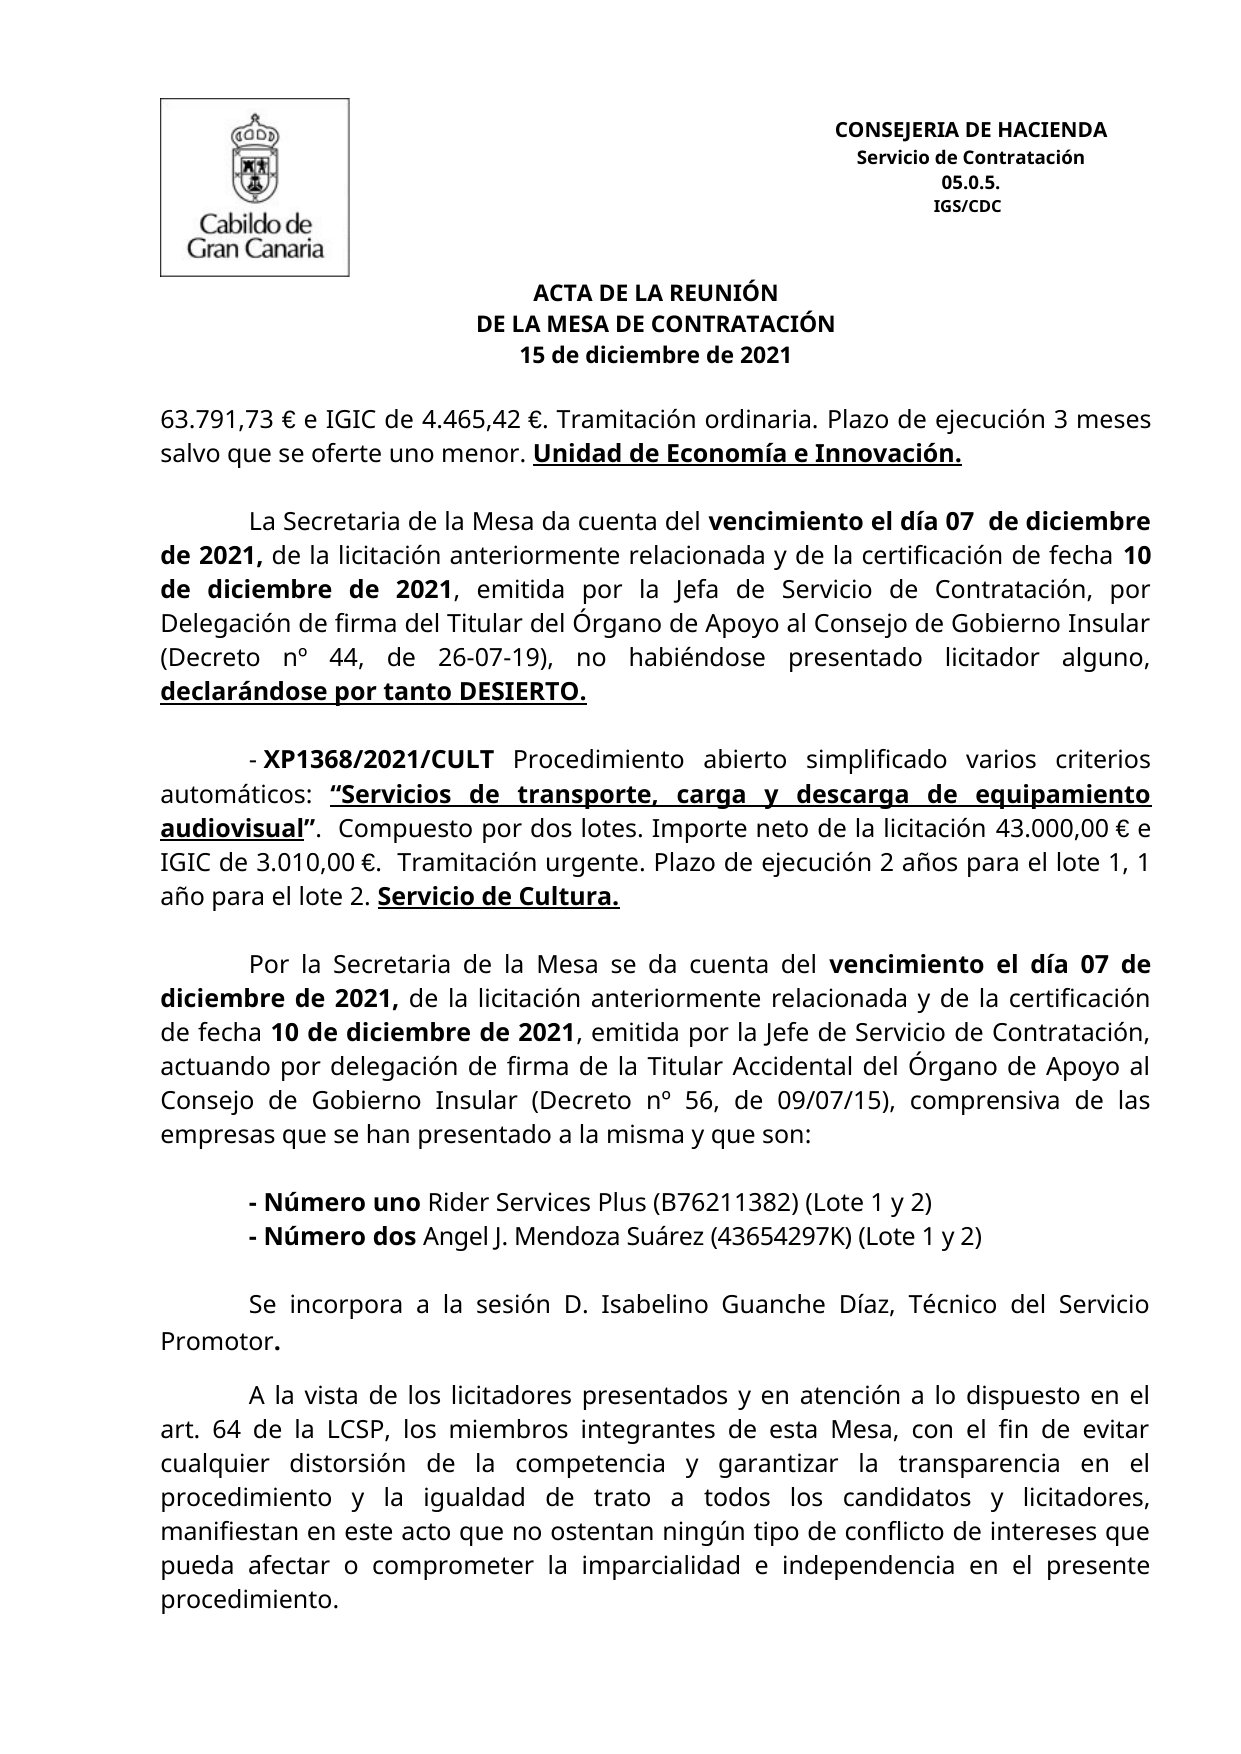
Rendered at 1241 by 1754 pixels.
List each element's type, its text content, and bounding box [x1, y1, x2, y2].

text A la vista de los licitadores presentados y en atención a lo dispuesto en el art. 64 de la LCSP, los miembros integrantes de esta Mesa, con el fin de evitar cualquier distorsión de la competencia y garantizar la transparencia en el procedimiento y la igualdad de trato a todos los candidatos y licitadores, manifiestan en este acto que no ostentan ningún tipo de conflicto de intereses que pueda afectar o comprometer la imparcialidad e independencia en el presente procedimiento. [160, 1377, 1152, 1616]
text Por la Secretaria de la Mesa se da cuenta del vencimiento el día 07 de diciembre de 2021, de la licitación anteriormente relacionada y de la certificación de fecha 10 de diciembre de 2021, emitida por la Jefe de Servicio de Contratación, actuando por delegación de firma de la Titular Accidental del Órgano de Apoyo al Consejo de Gobierno Insular (Decreto nº 56, de 09/07/15), comprensiva de las empresas que se han presentado a la misma y que son: [160, 947, 1152, 1151]
picture [160, 98, 350, 277]
text - Número uno Rider Services Plus (B76211382) (Lote 1 y 2) [160, 1185, 1152, 1219]
text - Número dos Angel J. Mendoza Suárez (43654297K) (Lote 1 y 2) [160, 1219, 1152, 1253]
text La Secretaria de la Mesa da cuenta del vencimiento el día 07 de diciembre de 2021, de la licitación anteriormente relacionada y de la certificación de fecha 10 de diciembre de 2021, emitida por la Jefa de Servicio de Contratación, por Delegación de firma del Titular del Órgano de Apoyo al Consejo de Gobierno Insular (Decreto nº 44, de 26-07-19), no habiéndose presentado licitador alguno, declarándose por tanto desierto. [160, 504, 1152, 708]
list XP1368/2021/CULT Procedimiento abierto simplificado varios criterios automáticos: “Servicios de transporte, carga y descarga de equipamiento audiovisual”. Compuesto por dos lotes. Importe neto de la licitación 43.000,00 € e IGIC de 3.010,00 €. Tramitación urgente. Plazo de ejecución 2 años para el lote 1, 1 año para el lote 2. Servicio de Cultura. [160, 742, 1152, 912]
text Se incorpora a la sesión D. Isabelino Guanche Díaz, Técnico del Servicio Promotor. [160, 1287, 1152, 1358]
list 63.791,73 € e IGIC de 4.465,42 €. Tramitación ordinaria. Plazo de ejecución 3 meses salvo que se oferte uno menor. Unidad de Economía e Innovación. [160, 402, 1152, 470]
